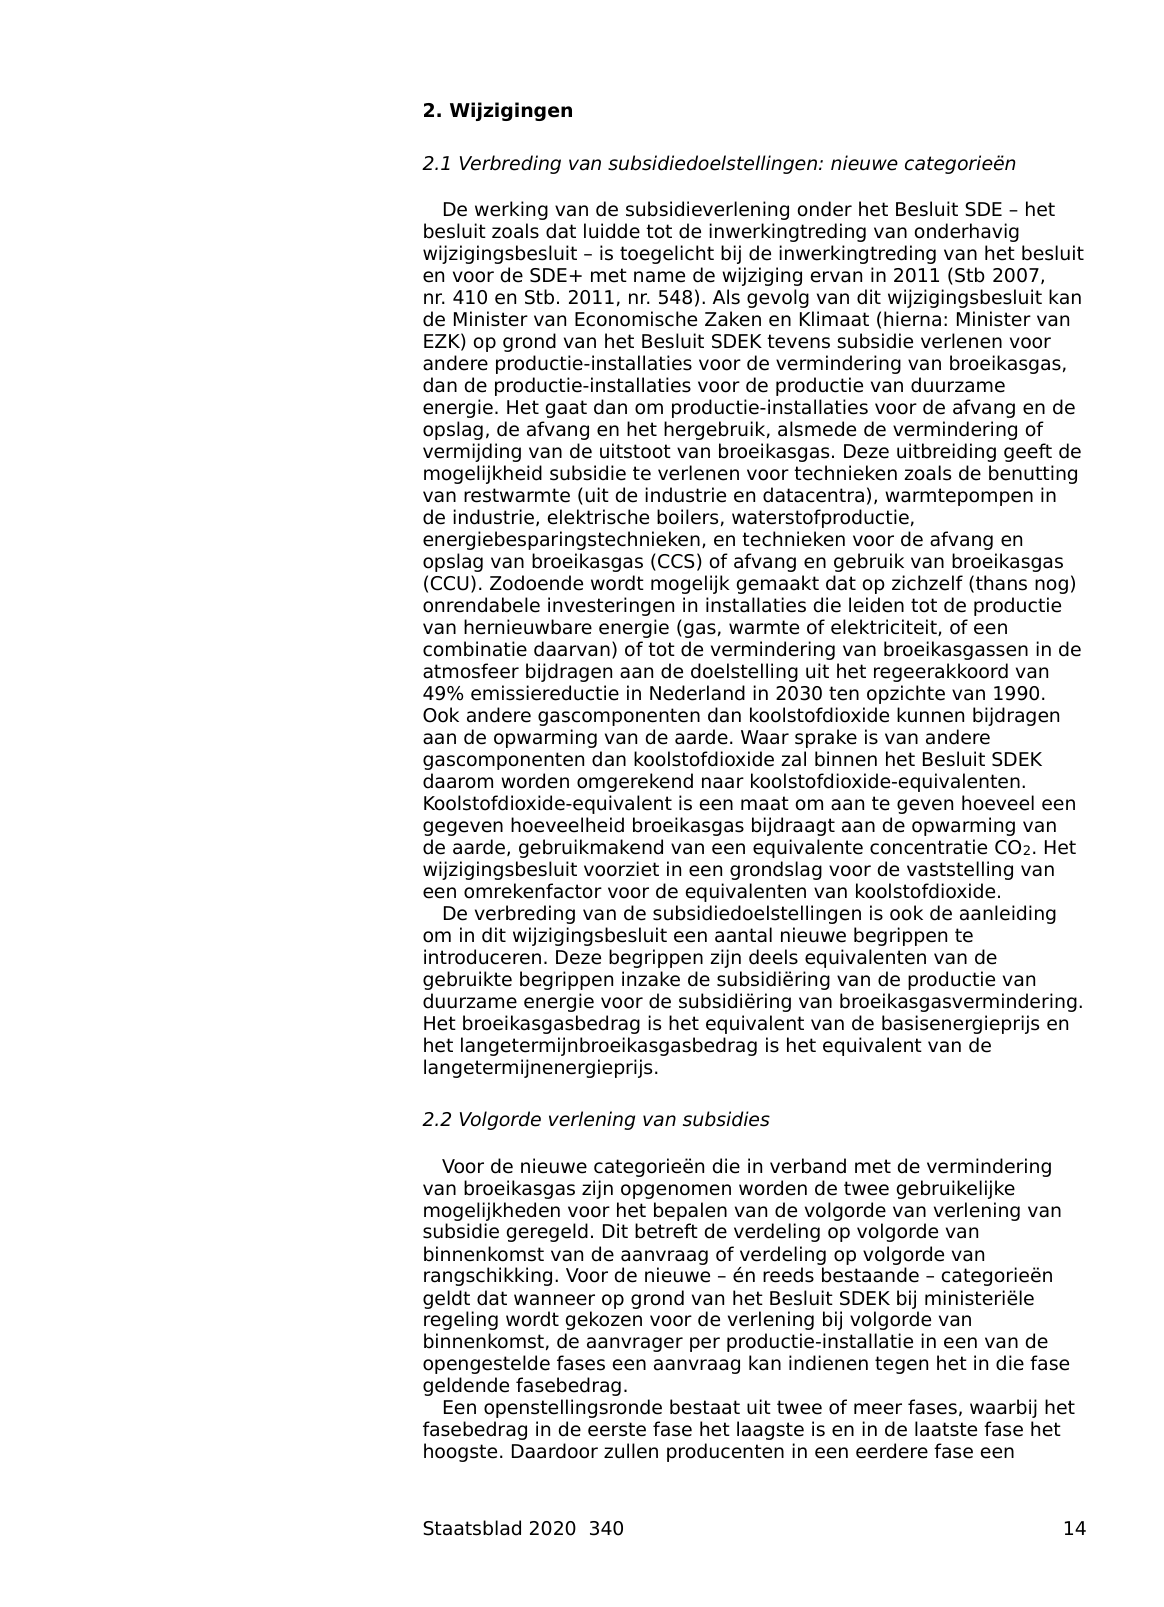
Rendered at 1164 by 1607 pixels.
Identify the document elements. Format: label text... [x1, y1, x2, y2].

subtitle 2.1 Verbreding van subsidiedoelstellingen: nieuwe categorieën [422, 152, 1087, 174]
subtitle 2. Wijzigingen [422, 100, 1087, 122]
text De verbreding van de subsidiedoelstellingen is ook de aanleiding om in dit wijzigingsbesluit een aantal nieuwe begrippen te introduceren. Deze begrippen zijn deels equivalenten van de gebruikte begrippen inzake de subsidiëring van de productie van duurzame energie voor de subsidiëring van broeikasgasvermindering. Het broeikasgasbedrag is het equivalent van de basisenergieprijs en het langetermijnbroeikasgasbedrag is het equivalent van de langetermijnenergieprijs. [422, 903, 1087, 1078]
text Voor de nieuwe categorieën die in verband met de vermindering van broeikasgas zijn opgenomen worden de twee gebruikelijke mogelijkheden voor het bepalen van de volgorde van verlening van subsidie geregeld. Dit betreft de verdeling op volgorde van binnenkomst van de aanvraag of verdeling op volgorde van rangschikking. Voor de nieuwe – én reeds bestaande – categorieën geldt dat wanneer op grond van het Besluit SDEK bij ministeriële regeling wordt gekozen voor de verlening bij volgorde van binnenkomst, de aanvrager per productie-installatie in een van de opengestelde fases een aanvraag kan indienen tegen het in die fase geldende fasebedrag. [422, 1156, 1087, 1397]
text Een openstellingsronde bestaat uit twee of meer fases, waarbij het fasebedrag in de eerste fase het laagste is en in de laatste fase het hoogste. Daardoor zullen producenten in een eerdere fase een [422, 1397, 1087, 1463]
text De werking van de subsidieverlening onder het Besluit SDE – het besluit zoals dat luidde tot de inwerkingtreding van onderhavig wijzigingsbesluit – is toegelicht bij de inwerkingtreding van het besluit en voor de SDE+ met name de wijziging ervan in 2011 (Stb 2007, nr. 410 en Stb. 2011, nr. 548). Als gevolg van dit wijzigingsbesluit kan de Minister van Economische Zaken en Klimaat (hierna: Minister van EZK) op grond van het Besluit SDEK tevens subsidie verlenen voor andere productie-installaties voor de vermindering van broeikasgas, dan de productie-installaties voor de productie van duurzame energie. Het gaat dan om productie-installaties voor de afvang en de opslag, de afvang en het hergebruik, alsmede de vermindering of vermijding van de uitstoot van broeikasgas. Deze uitbreiding geeft de mogelijkheid subsidie te verlenen voor technieken zoals de benutting van restwarmte (uit de industrie en datacentra), warmtepompen in de industrie, elektrische boilers, waterstofproductie, energiebesparingstechnieken, en technieken voor de afvang en opslag van broeikasgas (CCS) of afvang en gebruik van broeikasgas (CCU). Zodoende wordt mogelijk gemaakt dat op zichzelf (thans nog) onrendabele investeringen in installaties die leiden tot de productie van hernieuwbare energie (gas, warmte of elektriciteit, of een combinatie daarvan) of tot de vermindering van broeikasgassen in de atmosfeer bijdragen aan de doelstelling uit het regeerakkoord van 49% emissiereductie in Nederland in 2030 ten opzichte van 1990. Ook andere gascomponenten dan koolstofdioxide kunnen bijdragen aan de opwarming van de aarde. Waar sprake is van andere gascomponenten dan koolstofdioxide zal binnen het Besluit SDEK daarom worden omgerekend naar koolstofdioxide-equivalenten. Koolstofdioxide-equivalent is een maat om aan te geven hoeveel een gegeven hoeveelheid broeikasgas bijdraagt aan de opwarming van de aarde, gebruikmakend van een equivalente concentratie CO2. Het wijzigingsbesluit voorziet in een grondslag voor de vaststelling van een omrekenfactor voor de equivalenten van koolstofdioxide. [422, 199, 1087, 903]
subtitle 2.2 Volgorde verlening van subsidies [422, 1108, 1087, 1131]
